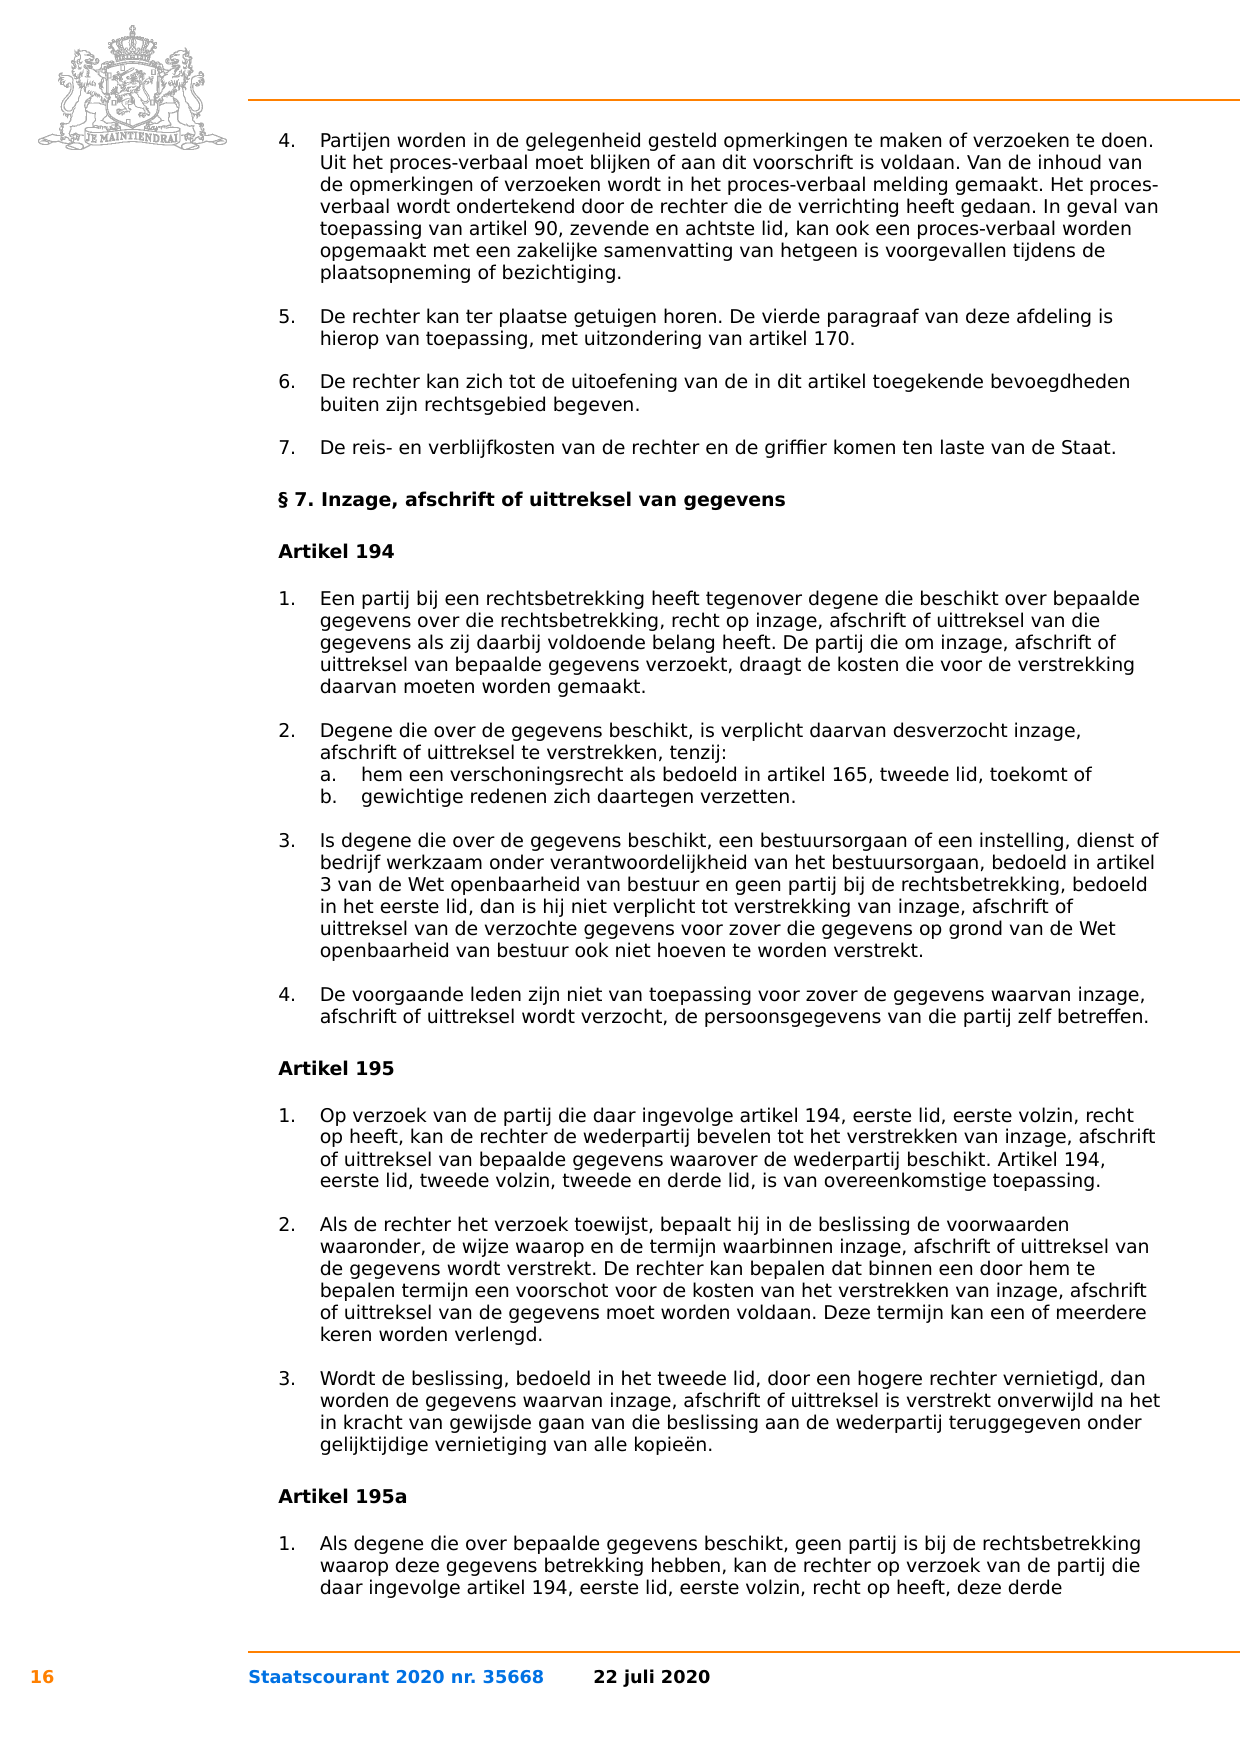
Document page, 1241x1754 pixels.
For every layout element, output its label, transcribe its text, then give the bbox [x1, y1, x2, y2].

subtitle Artikel 195a [278, 1486, 1163, 1508]
text 7. De reis- en verblijfkosten van de rechter en de griffier komen ten laste van de Staat. [278, 437, 1163, 459]
text 1. Op verzoek van de partij die daar ingevolge artikel 194, eerste lid, eerste volzin, recht op heeft, kan de rechter de wederpartij bevelen tot het verstrekken van inzage, afschrift of uittreksel van bepaalde gegevens waarover de wederpartij beschikt. Artikel 194, eerste lid, tweede volzin, tweede en derde lid, is van overeenkomstige toepassing. [278, 1104, 1163, 1192]
text 2. Als de rechter het verzoek toewijst, bepaalt hij in de beslissing de voorwaarden waaronder, de wijze waarop en de termijn waarbinnen inzage, afschrift of uittreksel van de gegevens wordt verstrekt. De rechter kan bepalen dat binnen een door hem te bepalen termijn een voorschot voor de kosten van het verstrekken van inzage, afschrift of uittreksel van de gegevens moet worden voldaan. Deze termijn kan een of meerdere keren worden verlengd. [278, 1214, 1163, 1346]
text 6. De rechter kan zich tot de uitoefening van de in dit artikel toegekende bevoegdheden buiten zijn rechtsgebied begeven. [278, 371, 1163, 415]
subtitle § 7. Inzage, afschrift of uittreksel van gegevens [278, 489, 1163, 511]
text 2. Degene die over de gegevens beschikt, is verplicht daarvan desverzocht inzage, afschrift of uittreksel te verstrekken, tenzij: [278, 720, 1163, 764]
picture [38, 25, 227, 150]
text 3. Is degene die over de gegevens beschikt, een bestuursorgaan of een instelling, dienst of bedrijf werkzaam onder verantwoordelijkheid van het bestuursorgaan, bedoeld in artikel 3 van de Wet openbaarheid van bestuur en geen partij bij de rechtsbetrekking, bedoeld in het eerste lid, dan is hij niet verplicht tot verstrekking van inzage, afschrift of uittreksel van de verzochte gegevens voor zover die gegevens op grond van de Wet openbaarheid van bestuur ook niet hoeven te worden verstrekt. [278, 830, 1163, 962]
text a. hem een verschoningsrecht als bedoeld in artikel 165, tweede lid, toekomt of [319, 764, 1163, 786]
text 3. Wordt de beslissing, bedoeld in het tweede lid, door een hogere rechter vernietigd, dan worden de gegevens waarvan inzage, afschrift of uittreksel is verstrekt onverwijld na het in kracht van gewijsde gaan van die beslissing aan de wederpartij teruggegeven onder gelijktijdige vernietiging van alle kopieën. [278, 1368, 1163, 1456]
subtitle Artikel 194 [278, 541, 1163, 563]
subtitle Artikel 195 [278, 1057, 1163, 1079]
text 1. Als degene die over bepaalde gegevens beschikt, geen partij is bij de rechtsbetrekking waarop deze gegevens betrekking hebben, kan de rechter op verzoek van de partij die daar ingevolge artikel 194, eerste lid, eerste volzin, recht op heeft, deze derde [278, 1533, 1163, 1599]
text 1. Een partij bij een rechtsbetrekking heeft tegenover degene die beschikt over bepaalde gegevens over die rechtsbetrekking, recht op inzage, afschrift of uittreksel van die gegevens als zij daarbij voldoende belang heeft. De partij die om inzage, afschrift of uittreksel van bepaalde gegevens verzoekt, draagt de kosten die voor de verstrekking daarvan moeten worden gemaakt. [278, 588, 1163, 698]
text 5. De rechter kan ter plaatse getuigen horen. De vierde paragraaf van deze afdeling is hierop van toepassing, met uitzondering van artikel 170. [278, 306, 1163, 349]
text 4. De voorgaande leden zijn niet van toepassing voor zover de gegevens waarvan inzage, afschrift of uittreksel wordt verzocht, de persoonsgegevens van die partij zelf betreffen. [278, 983, 1163, 1027]
text 4. Partijen worden in de gelegenheid gesteld opmerkingen te maken of verzoeken te doen. Uit het proces-verbaal moet blijken of aan dit voorschrift is voldaan. Van de inhoud van de opmerkingen of verzoeken wordt in het proces-verbaal melding gemaakt. Het proces-verbaal wordt ondertekend door de rechter die de verrichting heeft gedaan. In geval van toepassing van artikel 90, zevende en achtste lid, kan ook een proces-verbaal worden opgemaakt met een zakelijke samenvatting van hetgeen is voorgevallen tijdens de plaatsopneming of bezichtiging. [278, 130, 1163, 284]
text b. gewichtige redenen zich daartegen verzetten. [319, 786, 1163, 808]
